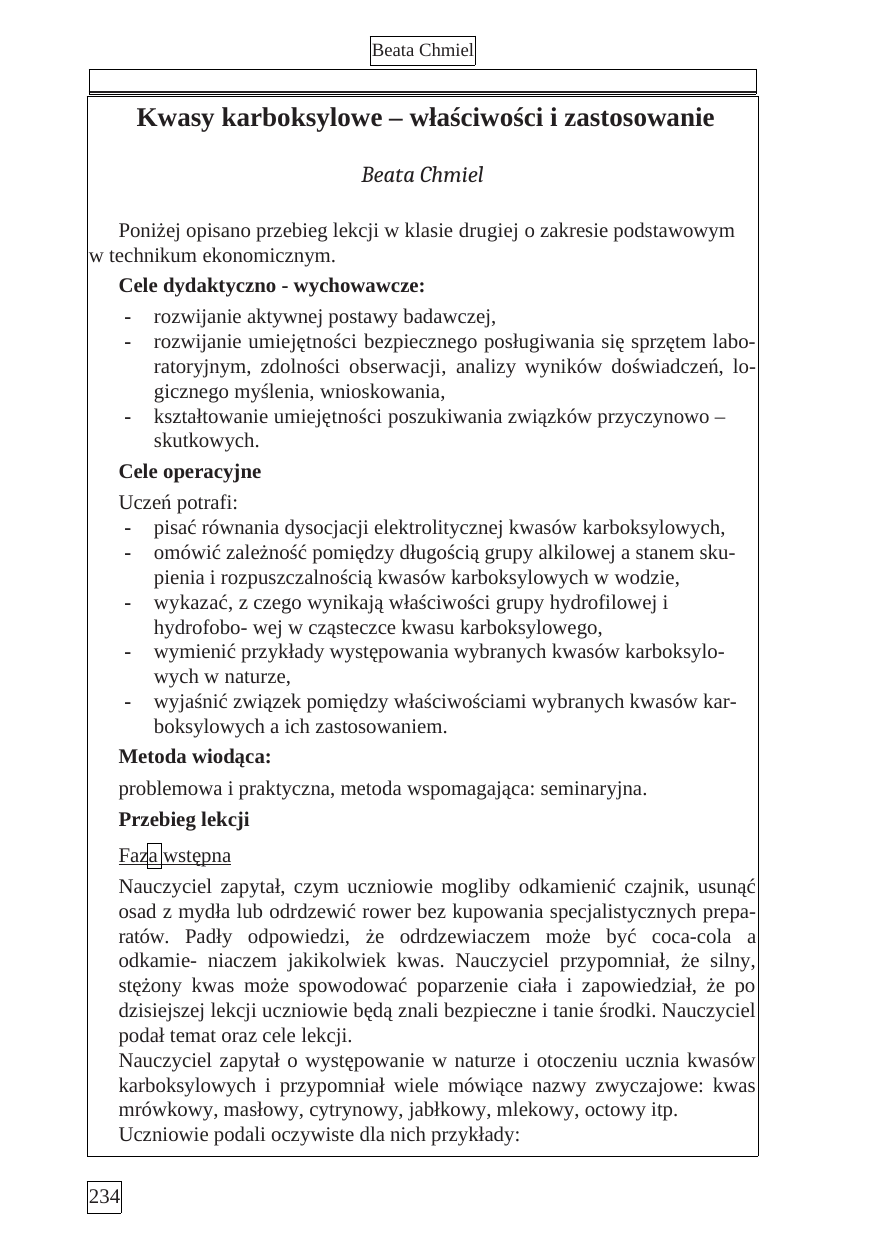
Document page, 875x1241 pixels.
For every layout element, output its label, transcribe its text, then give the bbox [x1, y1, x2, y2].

text Cele operacyjne [118, 459, 758, 483]
text Nauczyciel zapytał o występowanie w naturze i otoczeniu ucznia kwasów karboksylowych i przypomniał wiele mówiące nazwy zwyczajowe: kwas mrówkowy, masłowy, cytrynowy, jabłkowy, mlekowy, octowy itp. [118, 1048, 756, 1121]
list rozwijanie aktywnej postawy badawczej, [124, 304, 758, 328]
list omówić zależność pomiędzy długością grupy alkilowej a stanem sku- pienia i rozpuszczalnością kwasów karboksylowych w wodzie, [124, 540, 756, 589]
text Kwasy karboksylowe – właściwości i zastosowanie [136, 101, 758, 132]
text Faza wstępna [148, 844, 161, 864]
text Nauczyciel zapytał, czym uczniowie mogliby odkamienić czajnik, usunąć osad z mydła lub odrdzewić rower bez kupowania specjalistycznych prepa- ratów. Padły odpowiedzi, że odrdzewiaczem może być coca-cola a odkamie- niaczem jakikolwiek kwas. Nauczyciel przypomniał, że silny, stężony kwas może spowodować poparzenie ciała i zapowiedział, że po dzisiejszej lekcji uczniowie będą znali bezpieczne i tanie środki. Nauczyciel podał temat oraz cele lekcji. [118, 874, 756, 1047]
list kształtowanie umiejętności poszukiwania związków przyczynowo – skutkowych. [124, 404, 756, 452]
text Faza wstępna [118, 843, 147, 864]
text Uczniowie podali oczywiste dla nich przykłady: [118, 1122, 758, 1146]
list pisać równania dysocjacji elektrolitycznej kwasów karboksylowych, [124, 515, 758, 539]
text Beata Chmiel [372, 39, 475, 60]
text Poniżej opisano przebieg lekcji w klasie drugiej o zakresie podstawowym w technikum ekonomicznym. [89, 218, 750, 267]
text 234 [89, 1184, 121, 1208]
text Uczeń potrafi: [118, 490, 758, 514]
text Faza wstępna [162, 843, 758, 867]
list wyjaśnić związek pomiędzy właściwościami wybranych kwasów kar- boksylowych a ich zastosowaniem. [124, 689, 756, 738]
list wymienić przykłady występowania wybranych kwasów karboksylo- wych w naturze, [124, 639, 756, 688]
text Metoda wiodąca: [118, 744, 758, 768]
list rozwijanie umiejętności bezpiecznego posługiwania się sprzętem labo- ratoryjnym, zdolności obserwacji, analizy wyników doświadczeń, lo- gicznego myślenia, wnioskowania, [124, 329, 756, 403]
list wykazać, z czego wynikają właściwości grupy hydrofilowej i hydrofobo- wej w cząsteczce kwasu karboksylowego, [124, 590, 756, 639]
text problemowa i praktyczna, metoda wspomagająca: seminaryjna. [118, 775, 758, 799]
text Przebieg lekcji [118, 806, 758, 831]
text Beata Chmiel [357, 161, 488, 188]
text Cele dydaktyczno - wychowawcze: [118, 273, 758, 297]
